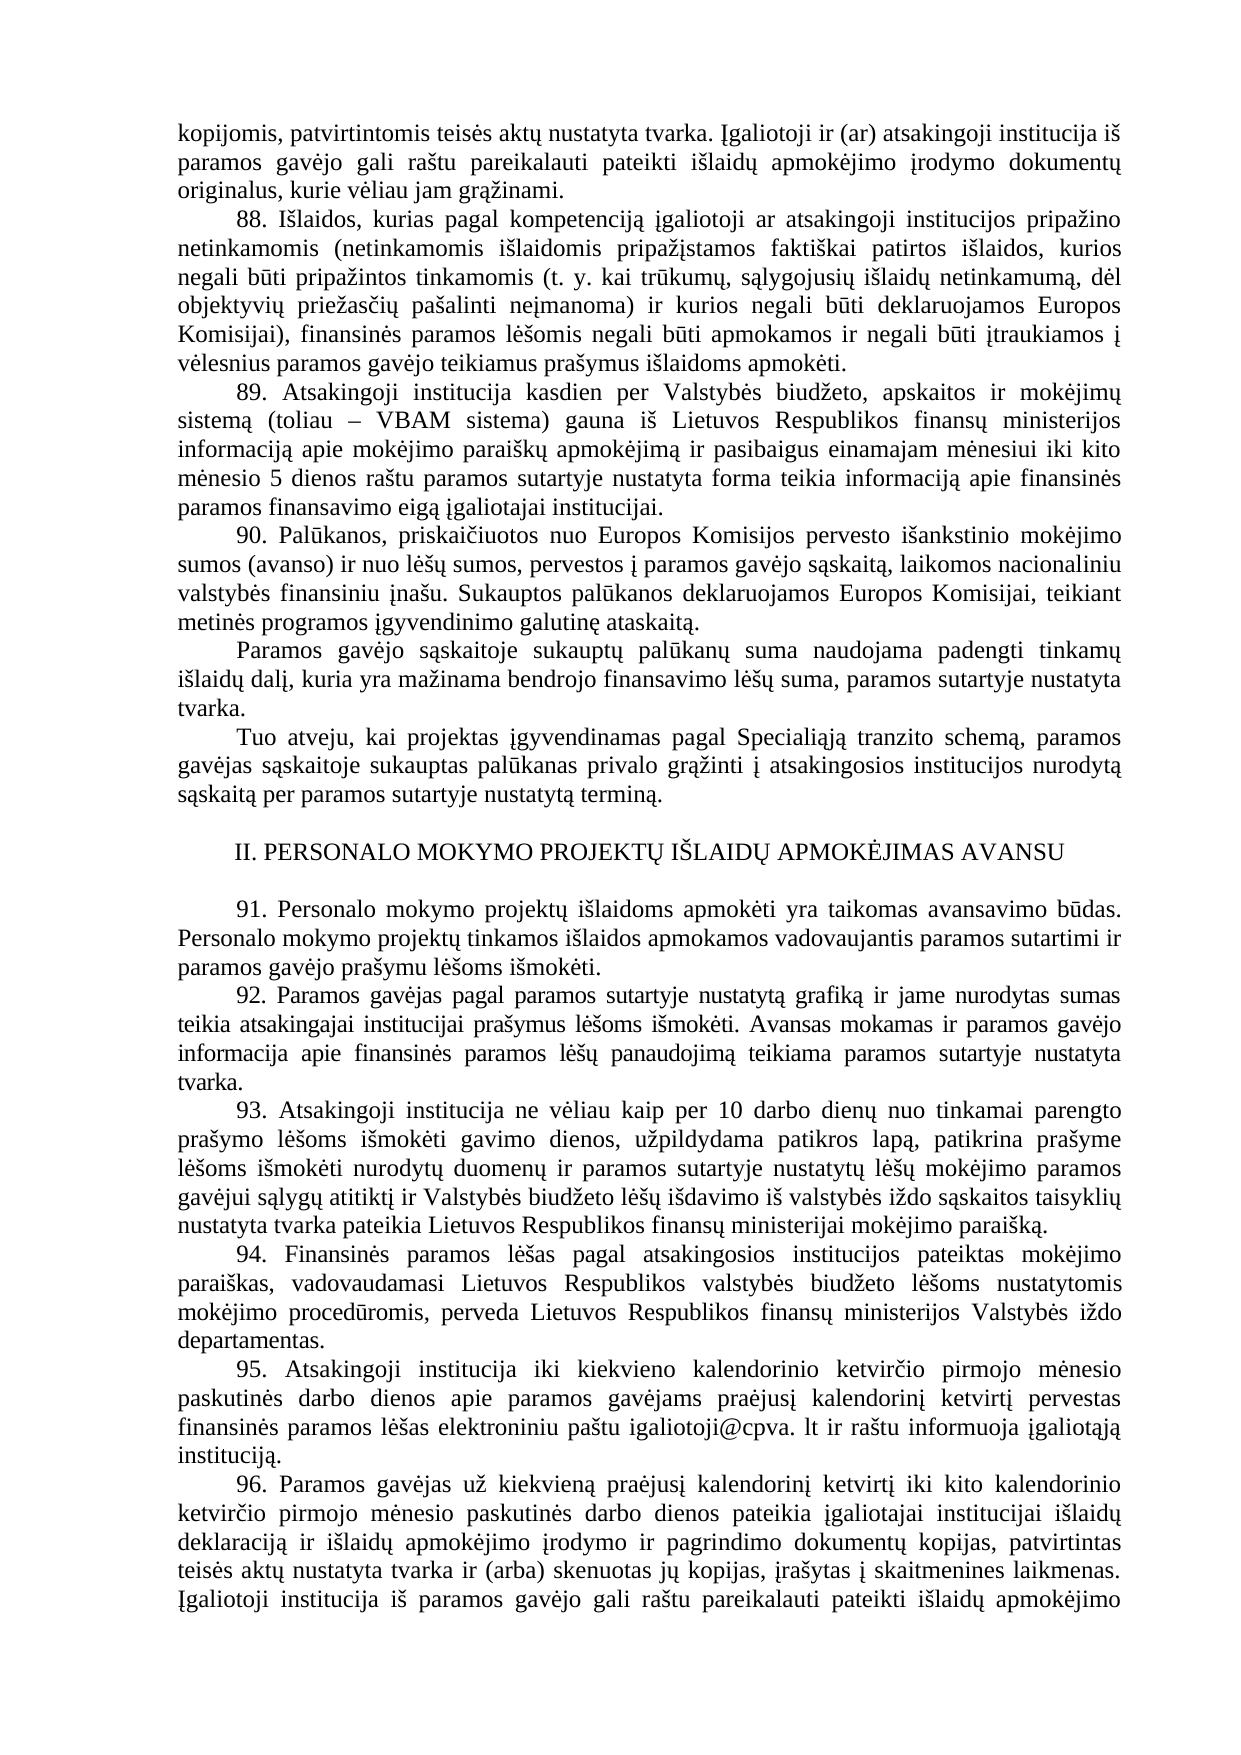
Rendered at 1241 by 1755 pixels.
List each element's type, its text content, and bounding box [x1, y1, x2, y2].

text 90. Palūkanos, priskaičiuotos nuo Europos Komisijos pervesto išankstinio mokėjimo sumos (avanso) ir nuo lėšų sumos, pervestos į paramos gavėjo sąskaitą, laikomos nacionaliniu valstybės finansiniu įnašu. Sukauptos palūkanos deklaruojamos Europos Komisijai, teikiant metinės programos įgyvendinimo galutinę ataskaitą. [177, 521, 1122, 636]
text 94. Finansinės paramos lėšas pagal atsakingosios institucijos pateiktas mokėjimo paraiškas, vadovaudamasi Lietuvos Respublikos valstybės biudžeto lėšoms nustatytomis mokėjimo procedūromis, perveda Lietuvos Respublikos finansų ministerijos Valstybės iždo departamentas. [177, 1239, 1122, 1354]
text 96. Paramos gavėjas už kiekvieną praėjusį kalendorinį ketvirtį iki kito kalendorinio ketvirčio pirmojo mėnesio paskutinės darbo dienos pateikia įgaliotajai institucijai išlaidų deklaraciją ir išlaidų apmokėjimo įrodymo ir pagrindimo dokumentų kopijas, patvirtintas teisės aktų nustatyta tvarka ir (arba) skenuotas jų kopijas, įrašytas į skaitmenines laikmenas. Įgaliotoji institucija iš paramos gavėjo gali raštu pareikalauti pateikti išlaidų apmokėjimo [177, 1469, 1122, 1613]
text Tuo atveju, kai projektas įgyvendinamas pagal Specialiąją tranzito schemą, paramos gavėjas sąskaitoje sukauptas palūkanas privalo grąžinti į atsakingosios institucijos nurodytą sąskaitą per paramos sutartyje nustatytą terminą. [177, 722, 1122, 808]
text 95. Atsakingoji institucija iki kiekvieno kalendorinio ketvirčio pirmojo mėnesio paskutinės darbo dienos apie paramos gavėjams praėjusį kalendorinį ketvirtį pervestas finansinės paramos lėšas elektroniniu paštu igaliotoji@cpva. lt ir raštu informuoja įgaliotąją instituciją. [177, 1354, 1122, 1469]
text 92. Paramos gavėjas pagal paramos sutartyje nustatytą grafiką ir jame nurodytas sumas teikia atsakingajai institucijai prašymus lėšoms išmokėti. Avansas mokamas ir paramos gavėjo informacija apie finansinės paramos lėšų panaudojimą teikiama paramos sutartyje nustatyta tvarka. [177, 981, 1122, 1096]
text 91. Personalo mokymo projektų išlaidoms apmokėti yra taikomas avansavimo būdas. Personalo mokymo projektų tinkamos išlaidos apmokamos vadovaujantis paramos sutartimi ir paramos gavėjo prašymu lėšoms išmokėti. [177, 894, 1122, 981]
text II. PERSONALO MOKYMO PROJEKTŲ IŠLAIDŲ APMOKĖJIMAS AVANSU [177, 837, 1122, 866]
text Paramos gavėjo sąskaitoje sukauptų palūkanų suma naudojama padengti tinkamų išlaidų dalį, kuria yra mažinama bendrojo finansavimo lėšų suma, paramos sutartyje nustatyta tvarka. [177, 636, 1122, 722]
text 93. Atsakingoji institucija ne vėliau kaip per 10 darbo dienų nuo tinkamai parengto prašymo lėšoms išmokėti gavimo dienos, užpildydama patikros lapą, patikrina prašyme lėšoms išmokėti nurodytų duomenų ir paramos sutartyje nustatytų lėšų mokėjimo paramos gavėjui sąlygų atitiktį ir Valstybės biudžeto lėšų išdavimo iš valstybės iždo sąskaitos taisyklių nustatyta tvarka pateikia Lietuvos Respublikos finansų ministerijai mokėjimo paraišką. [177, 1096, 1122, 1239]
text kopijomis, patvirtintomis teisės aktų nustatyta tvarka. Įgaliotoji ir (ar) atsakingoji institucija iš paramos gavėjo gali raštu pareikalauti pateikti išlaidų apmokėjimo įrodymo dokumentų originalus, kurie vėliau jam grąžinami. [177, 118, 1122, 204]
text 88. Išlaidos, kurias pagal kompetenciją įgaliotoji ar atsakingoji institucijos pripažino netinkamomis (netinkamomis išlaidomis pripažįstamos faktiškai patirtos išlaidos, kurios negali būti pripažintos tinkamomis (t. y. kai trūkumų, sąlygojusių išlaidų netinkamumą, dėl objektyvių priežasčių pašalinti neįmanoma) ir kurios negali būti deklaruojamos Europos Komisijai), finansinės paramos lėšomis negali būti apmokamos ir negali būti įtraukiamos į vėlesnius paramos gavėjo teikiamus prašymus išlaidoms apmokėti. [177, 204, 1122, 377]
text 89. Atsakingoji institucija kasdien per Valstybės biudžeto, apskaitos ir mokėjimų sistemą (toliau – VBAM sistema) gauna iš Lietuvos Respublikos finansų ministerijos informaciją apie mokėjimo paraiškų apmokėjimą ir pasibaigus einamajam mėnesiui iki kito mėnesio 5 dienos raštu paramos sutartyje nustatyta forma teikia informaciją apie finansinės paramos finansavimo eigą įgaliotajai institucijai. [177, 377, 1122, 521]
